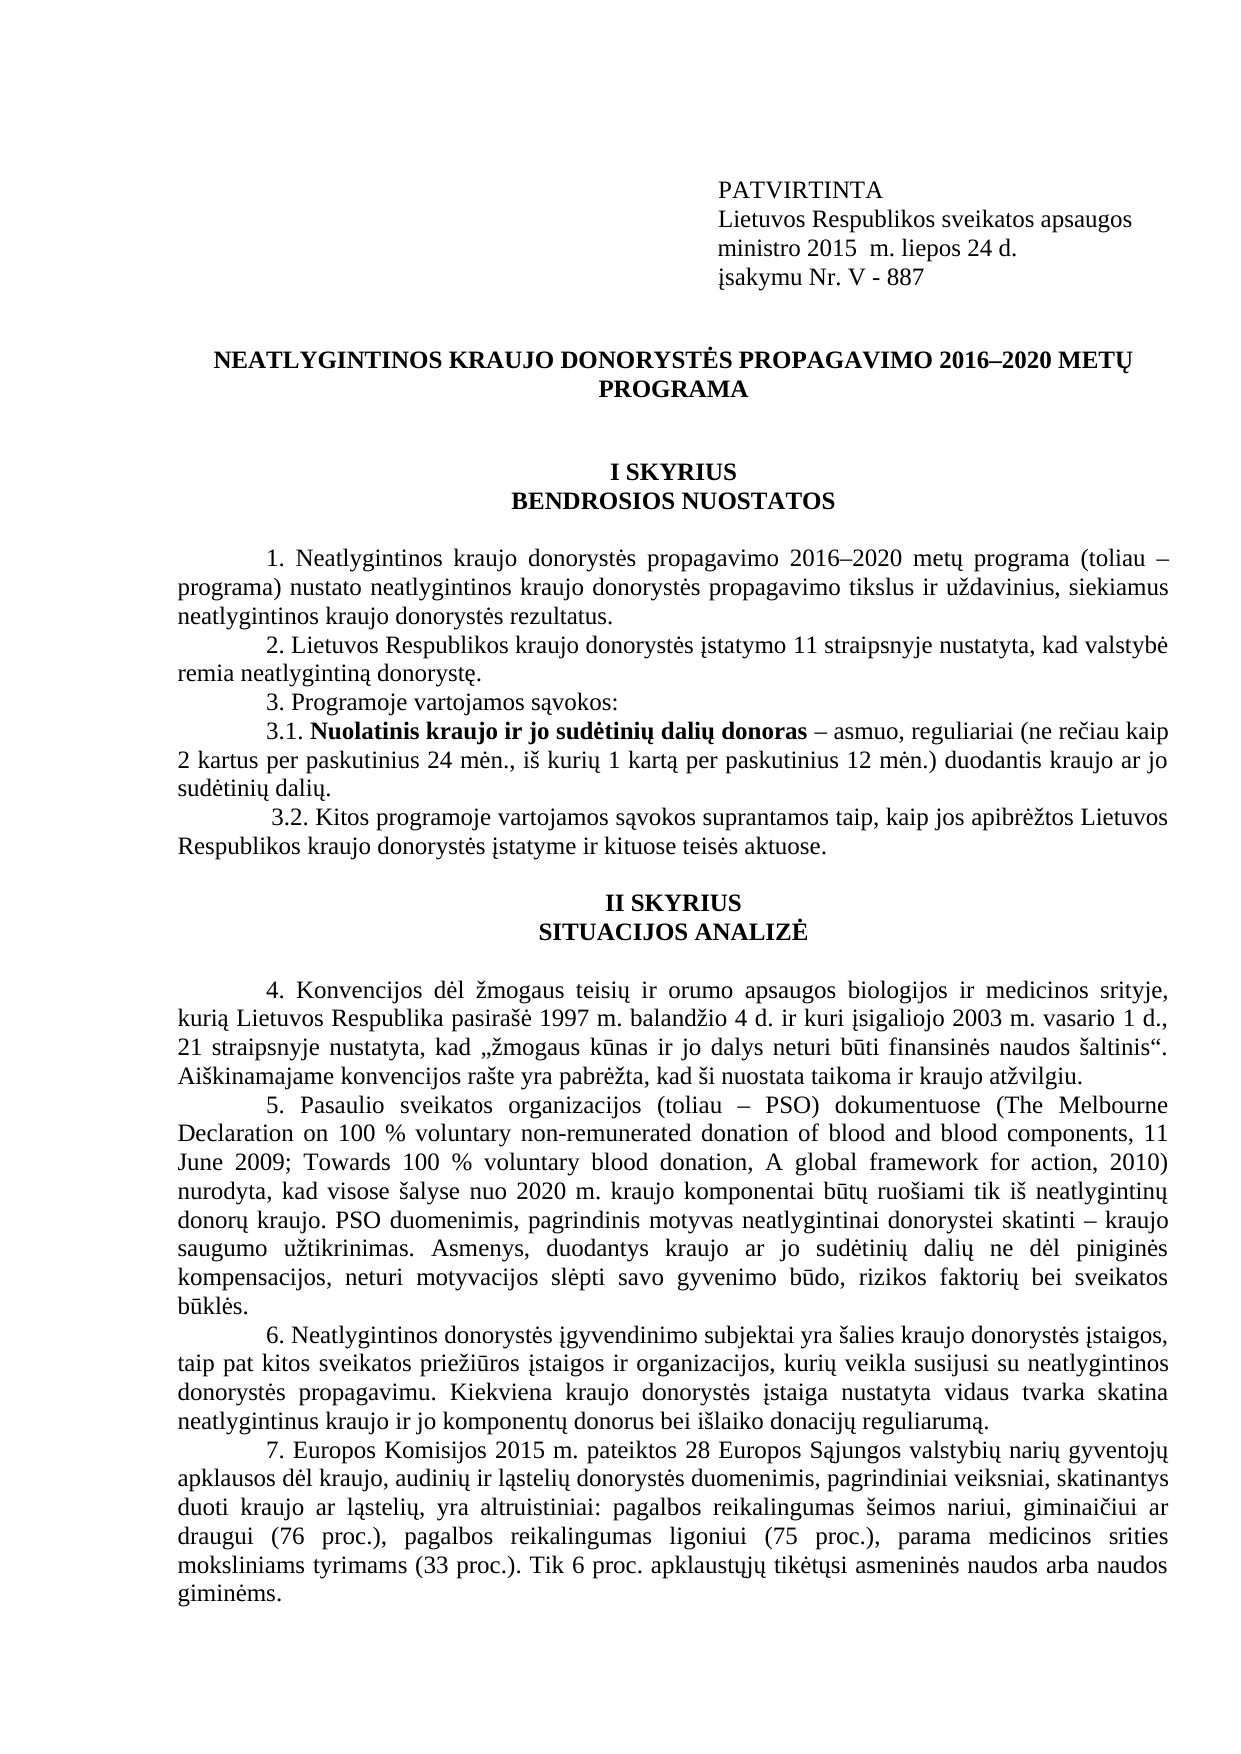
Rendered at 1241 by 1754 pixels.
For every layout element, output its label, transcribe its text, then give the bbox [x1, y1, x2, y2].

text NEATLYGINTINOS KRAUJO DONORYSTĖS PROPAGAVIMO 2016–2020 METŲ PROGRAMA [177, 345, 1169, 403]
text 3.1. Nuolatinis kraujo ir jo sudėtinių dalių donoras – asmuo, reguliariai (ne rečiau kaip 2 kartus per paskutinius 24 mėn., iš kurių 1 kartą per paskutinius 12 mėn.) duodantis kraujo ar jo sudėtinių dalių. [177, 716, 1169, 802]
text 3. Programoje vartojamos sąvokos: [177, 687, 1169, 716]
text 5. Pasaulio sveikatos organizacijos (toliau – PSO) dokumentuose (The Melbourne Declaration on 100 % voluntary non-remunerated donation of blood and blood components, 11 June 2009; Towards 100 % voluntary blood donation, A global framework for action, 2010) nurodyta, kad visose šalyse nuo 2020 m. kraujo komponentai būtų ruošiami tik iš neatlygintinų donorų kraujo. PSO duomenimis, pagrindinis motyvas neatlygintinai donorystei skatinti – kraujo saugumo užtikrinimas. Asmenys, duodantys kraujo ar jo sudėtinių dalių ne dėl piniginės kompensacijos, neturi motyvacijos slėpti savo gyvenimo būdo, rizikos faktorių bei sveikatos būklės. [177, 1090, 1169, 1320]
text 2. Lietuvos Respublikos kraujo donorystės įstatymo 11 straipsnyje nustatyta, kad valstybė remia neatlygintiną donorystę. [177, 630, 1169, 687]
text BENDROSIOS NUOSTATOS [177, 486, 1169, 515]
text II SKYRIUS [177, 888, 1169, 917]
text 4. Konvencijos dėl žmogaus teisių ir orumo apsaugos biologijos ir medicinos srityje, kurią Lietuvos Respublika pasirašė 1997 m. balandžio 4 d. ir kuri įsigaliojo 2003 m. vasario 1 d., 21 straipsnyje nustatyta, kad „žmogaus kūnas ir jo dalys neturi būti finansinės naudos šaltinis“. Aiškinamajame konvencijos rašte yra pabrėžta, kad ši nuostata taikoma ir kraujo atžvilgiu. [177, 975, 1169, 1090]
text 7. Europos Komisijos 2015 m. pateiktos 28 Europos Sąjungos valstybių narių gyventojų apklausos dėl kraujo, audinių ir ląstelių donorystės duomenimis, pagrindiniai veiksniai, skatinantys duoti kraujo ar ląstelių, yra altruistiniai: pagalbos reikalingumas šeimos nariui, giminaičiui ar draugui (76 proc.), pagalbos reikalingumas ligoniui (75 proc.), parama medicinos srities moksliniams tyrimams (33 proc.). Tik 6 proc. apklaustųjų tikėtųsi asmeninės naudos arba naudos giminėms. [177, 1435, 1169, 1607]
text 3.2. Kitos programoje vartojamos sąvokos suprantamos taip, kaip jos apibrėžtos Lietuvos Respublikos kraujo donorystės įstatyme ir kituose teisės aktuose. [177, 802, 1169, 860]
text PATVIRTINTA [717, 176, 1169, 204]
text 1. Neatlygintinos kraujo donorystės propagavimo 2016–2020 metų programa (toliau – programa) nustato neatlygintinos kraujo donorystės propagavimo tikslus ir uždavinius, siekiamus neatlygintinos kraujo donorystės rezultatus. [177, 543, 1169, 630]
text įsakymu Nr. V - 887 [717, 262, 1169, 291]
text SITUACIJOS ANALIZĖ [177, 917, 1169, 946]
text 6. Neatlygintinos donorystės įgyvendinimo subjektai yra šalies kraujo donorystės įstaigos, taip pat kitos sveikatos priežiūros įstaigos ir organizacijos, kurių veikla susijusi su neatlygintinos donorystės propagavimu. Kiekviena kraujo donorystės įstaiga nustatyta vidaus tvarka skatina neatlygintinus kraujo ir jo komponentų donorus bei išlaiko donacijų reguliarumą. [177, 1320, 1169, 1435]
text I SKYRIUS [177, 457, 1169, 486]
text Lietuvos Respublikos sveikatos apsaugos ministro 2015 m. liepos 24 d. [717, 204, 1169, 262]
